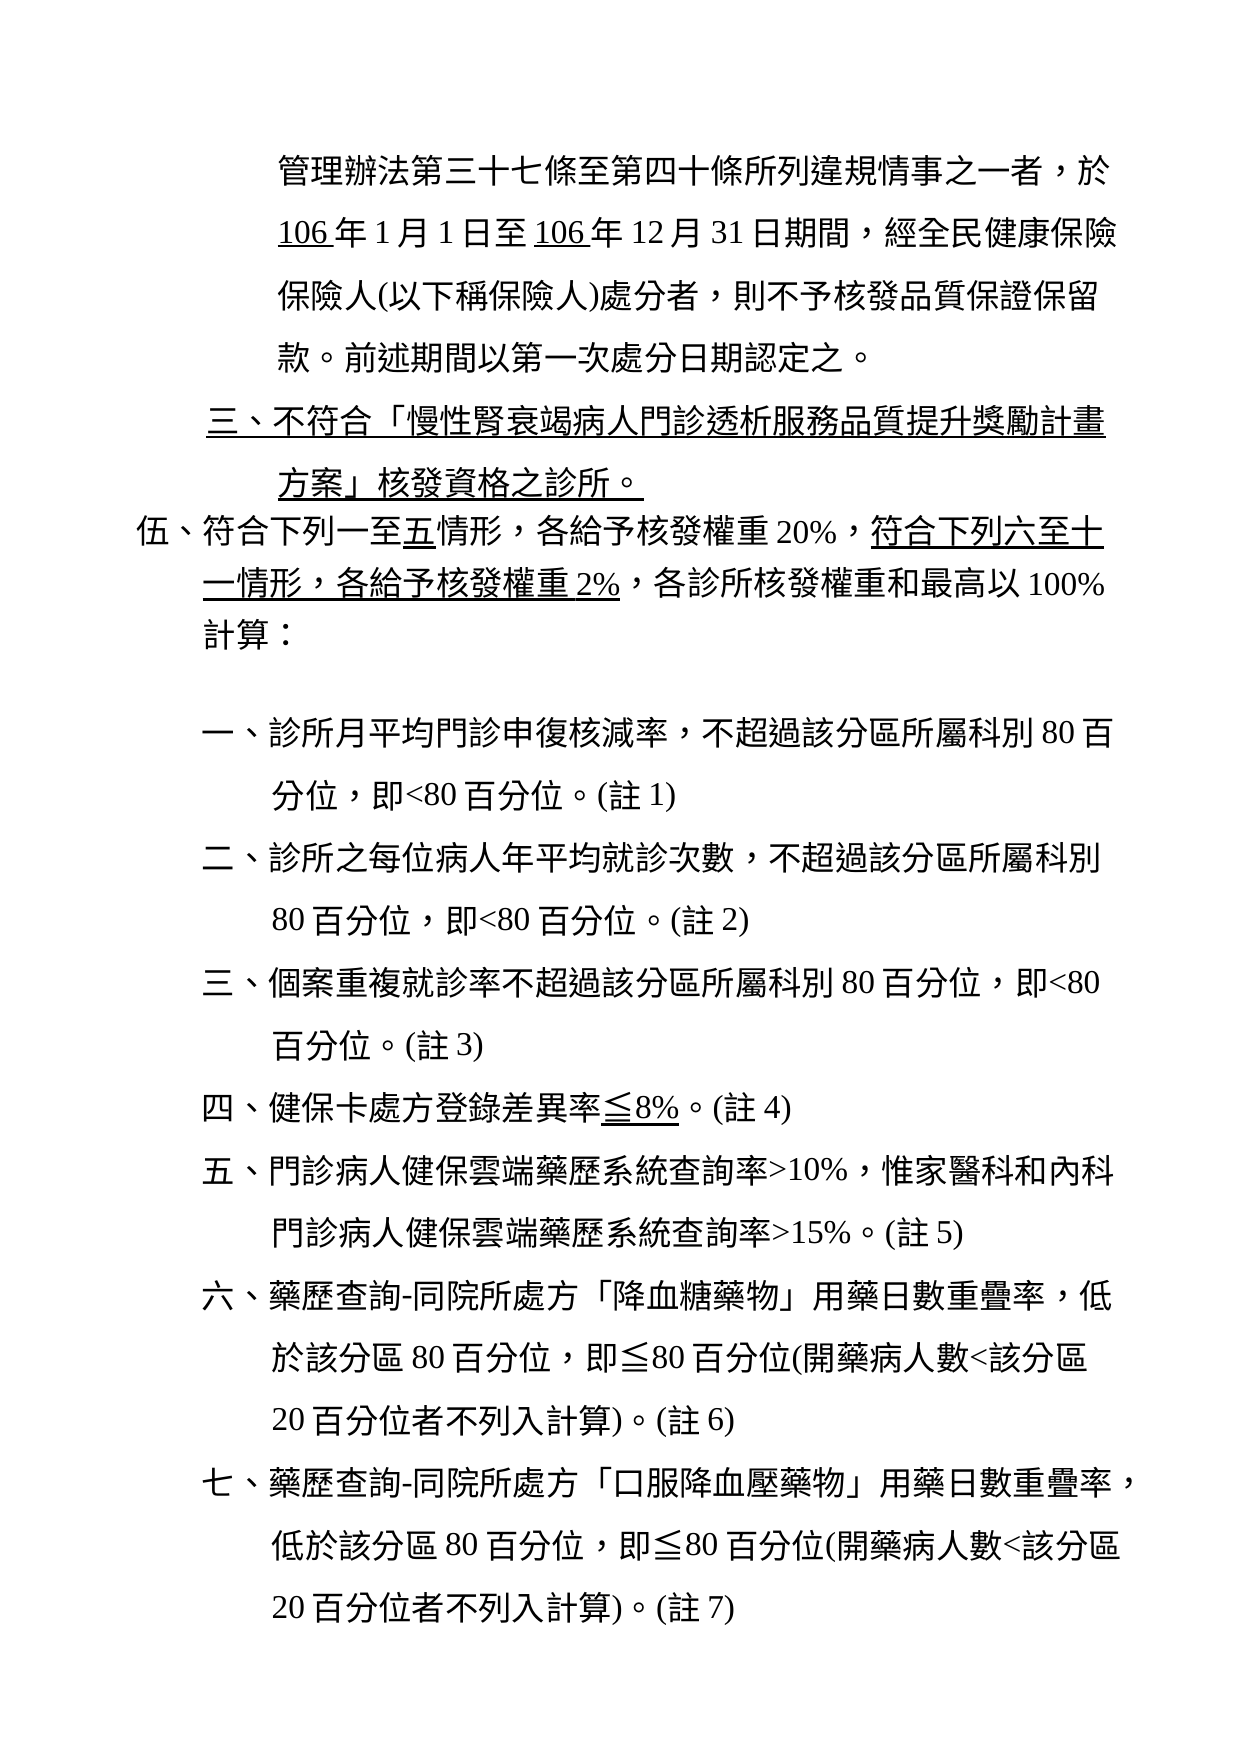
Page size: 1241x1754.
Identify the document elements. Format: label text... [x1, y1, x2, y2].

text 六、藥歷查詢-同院所處方「降血糖藥物」用藥日數重疊率，低於該分區80百分位，即≦80百分位(開藥病人數<該分區20百分位者不列入計算)。(註6) [201, 1252, 1122, 1439]
text 二、診所之每位病人年平均就診次數，不超過該分區所屬科別80百分位，即<80百分位。(註2) [201, 814, 1122, 939]
text 管理辦法第三十七條至第四十條所列違規情事之一者，於106年1月1日至106年12月31日期間，經全民健康保險保險人(以下稱保險人)處分者，則不予核發品質保證保留款。前述期間以第一次處分日期認定之。 [206, 127, 1122, 377]
text 伍、符合下列一至五情形，各給予核發權重20%，符合下列六至十一情形，各給予核發權重2%，各診所核發權重和最高以100%計算： [136, 502, 1122, 658]
text 一、診所月平均門診申復核減率，不超過該分區所屬科別80百分位，即<80百分位。(註1) [201, 689, 1122, 814]
text 四、健保卡處方登錄差異率≦8%。(註4) [201, 1064, 1122, 1127]
text 七、藥歷查詢-同院所處方「口服降血壓藥物」用藥日數重疊率，低於該分區80百分位，即≦80百分位(開藥病人數<該分區20百分位者不列入計算)。(註7) [201, 1439, 1122, 1627]
text 三、不符合「慢性腎衰竭病人門診透析服務品質提升獎勵計畫方案」核發資格之診所。 [206, 377, 1122, 502]
text 五、門診病人健保雲端藥歷系統查詢率>10%，惟家醫科和內科門診病人健保雲端藥歷系統查詢率>15%。(註5) [201, 1127, 1122, 1252]
text 三、個案重複就診率不超過該分區所屬科別80百分位，即<80百分位。(註3) [201, 939, 1122, 1064]
